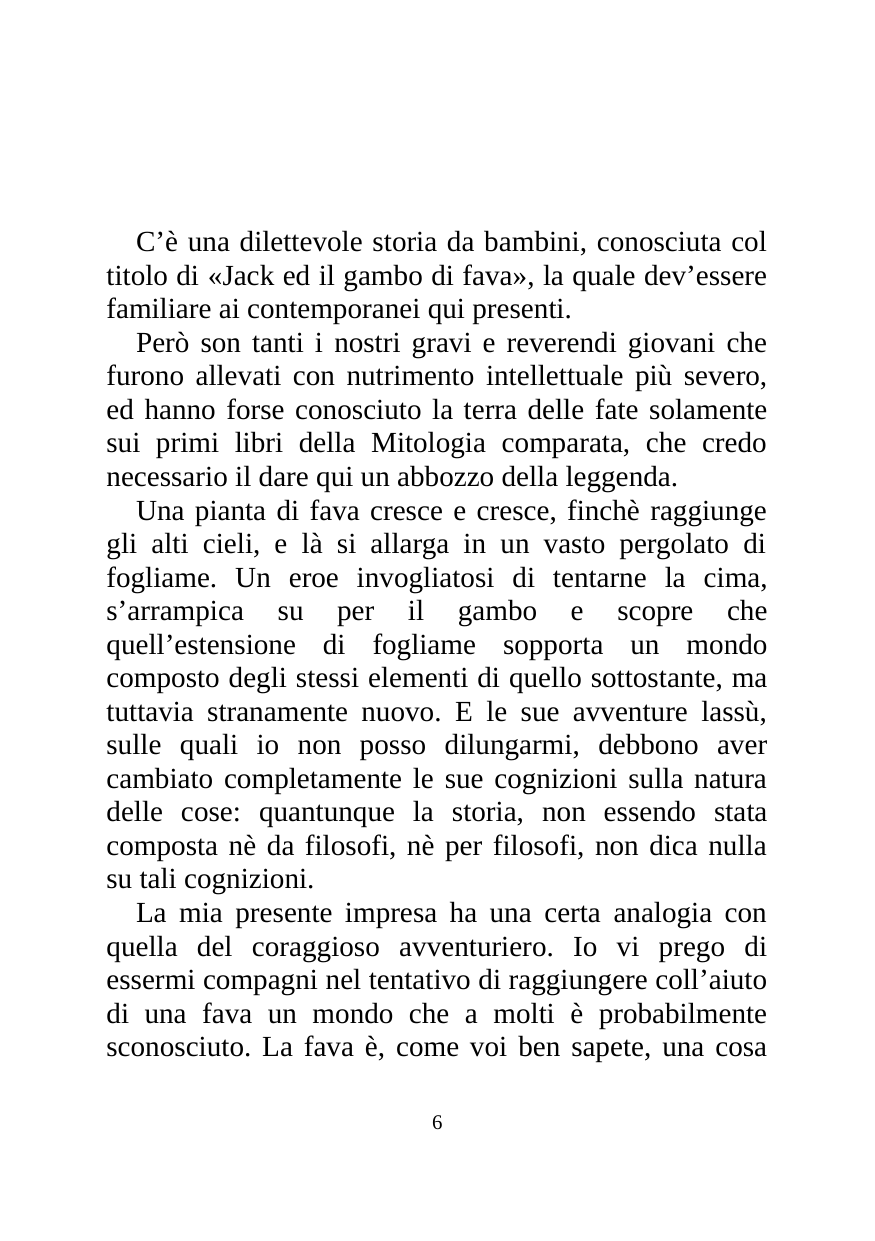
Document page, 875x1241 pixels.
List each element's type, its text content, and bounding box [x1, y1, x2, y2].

text Una pianta di fava cresce e cresce, finchè raggiunge gli alti cieli, e là si allarga in un vasto pergolato di fogliame. Un eroe invogliatosi di tentarne la cima, s’arrampica su per il gambo e scopre che quell’estensione di fogliame sopporta un mondo composto degli stessi elementi di quello sottostante, ma tuttavia stranamente nuovo. E le sue avventure lassù, sulle quali io non posso dilungarmi, debbono aver cambiato completamente le sue cognizioni sulla natura delle cose: quantunque la storia, non essendo stata composta nè da filosofi, nè per filosofi, non dica nulla su tali cognizioni. [106, 493, 768, 895]
text La mia presente impresa ha una certa analogia con quella del coraggioso avventuriero. Io vi prego di essermi compagni nel tentativo di raggiungere coll’aiuto di una fava un mondo che a molti è probabilmente sconosciuto. La fava è, come voi ben sapete, una cosa [106, 895, 768, 1063]
text C’è una dilettevole storia da bambini, conosciuta col titolo di «Jack ed il gambo di fava», la quale dev’essere familiare ai contemporanei qui presenti. [106, 224, 768, 325]
text Però son tanti i nostri gravi e reverendi giovani che furono allevati con nutrimento intellettuale più severo, ed hanno forse conosciuto la terra delle fate solamente sui primi libri della Mitologia comparata, che credo necessario il dare qui un abbozzo della leggenda. [106, 325, 768, 493]
